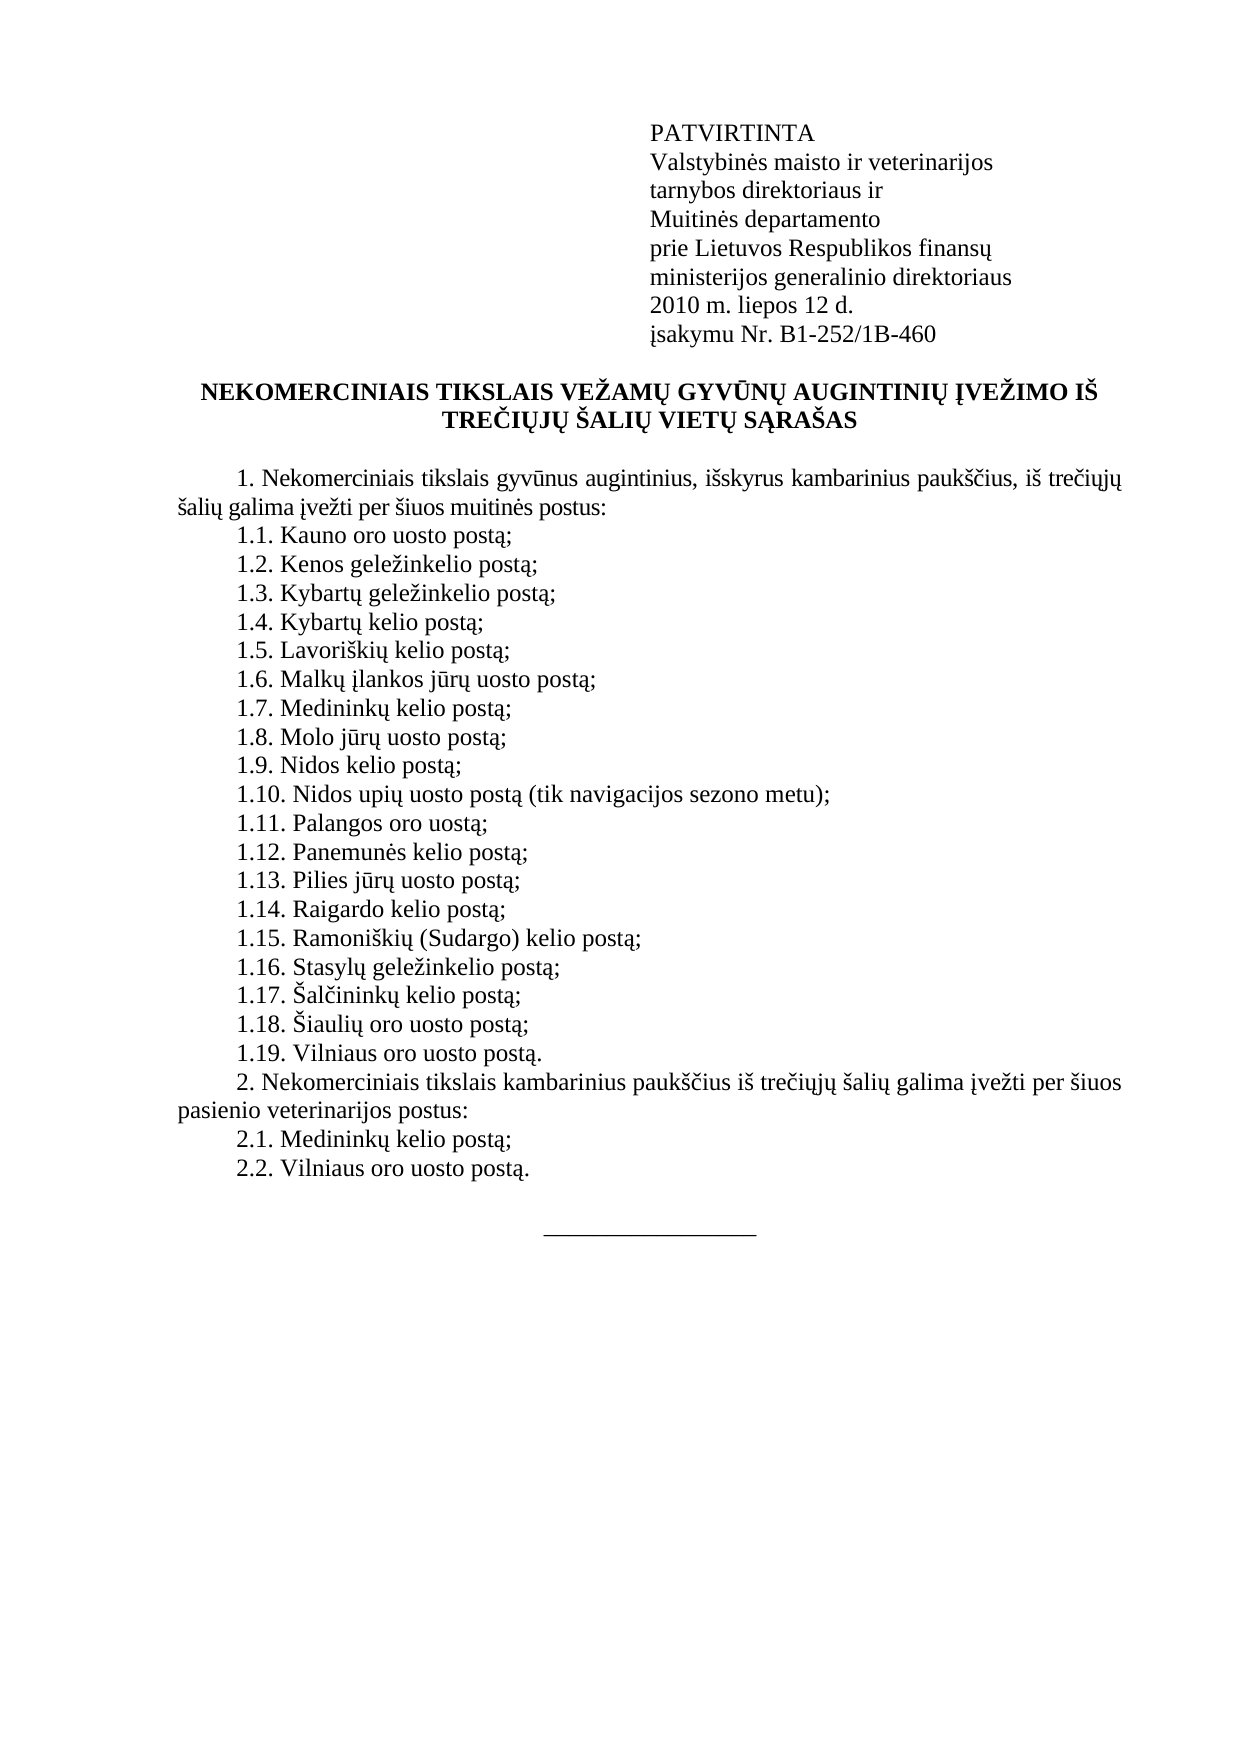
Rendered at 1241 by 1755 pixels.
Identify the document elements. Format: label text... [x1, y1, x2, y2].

text 1.12. Panemunės kelio postą; [177, 837, 1122, 866]
text 1.15. Ramoniškių (Sudargo) kelio postą; [177, 923, 1122, 952]
text PATVIRTINTA [650, 118, 1122, 147]
text 1.14. Raigardo kelio postą; [177, 894, 1122, 923]
text 1.18. Šiaulių oro uosto postą; [177, 1009, 1122, 1038]
text 1.13. Pilies jūrų uosto postą; [177, 866, 1122, 894]
text 1.1. Kauno oro uosto postą; [177, 521, 1122, 549]
text prie Lietuvos Respublikos finansų [649, 233, 1122, 262]
text _________________ [177, 1211, 1122, 1239]
text Muitinės departamento [649, 204, 1122, 233]
text NEKOMERCINIAIS TIKSLAIS VEŽAMŲ GYVŪNŲ AUGINTINIŲ ĮVEŽIMO IŠ TREČIŲJŲ ŠALIŲ VIETŲ SĄRAŠAS [177, 377, 1122, 434]
text įsakymu Nr. B1-252/1B-460 [649, 319, 1122, 348]
text 1.2. Kenos geležinkelio postą; [177, 549, 1122, 578]
text 2.1. Medininkų kelio postą; [177, 1124, 1122, 1153]
text 1.7. Medininkų kelio postą; [177, 693, 1122, 722]
text 1.10. Nidos upių uosto postą (tik navigacijos sezono metu); [177, 779, 1122, 808]
text 1.11. Palangos oro uostą; [177, 808, 1122, 837]
text 1.4. Kybartų kelio postą; [177, 607, 1122, 636]
text 1.19. Vilniaus oro uosto postą. [177, 1038, 1122, 1067]
text 1.16. Stasylų geležinkelio postą; [177, 952, 1122, 981]
text 1.9. Nidos kelio postą; [177, 751, 1122, 779]
text 1.17. Šalčininkų kelio postą; [177, 981, 1122, 1009]
text 1.3. Kybartų geležinkelio postą; [177, 578, 1122, 607]
text 1.8. Molo jūrų uosto postą; [177, 722, 1122, 751]
text tarnybos direktoriaus ir [649, 176, 1122, 204]
text 2.2. Vilniaus oro uosto postą. [177, 1153, 1122, 1182]
text ministerijos generalinio direktoriaus [649, 262, 1122, 291]
text 2. Nekomerciniais tikslais kambarinius paukščius iš trečiųjų šalių galima įvežti per šiuos pasienio veterinarijos postus: [177, 1067, 1122, 1124]
text Valstybinės maisto ir veterinarijos [649, 147, 1122, 176]
text 1. Nekomerciniais tikslais gyvūnus augintinius, išskyrus kambarinius paukščius, iš trečiųjų šalių galima įvežti per šiuos muitinės postus: [177, 463, 1122, 521]
text 1.6. Malkų įlankos jūrų uosto postą; [177, 664, 1122, 693]
text 2010 m. liepos 12 d. [649, 291, 1122, 319]
text 1.5. Lavoriškių kelio postą; [177, 636, 1122, 664]
